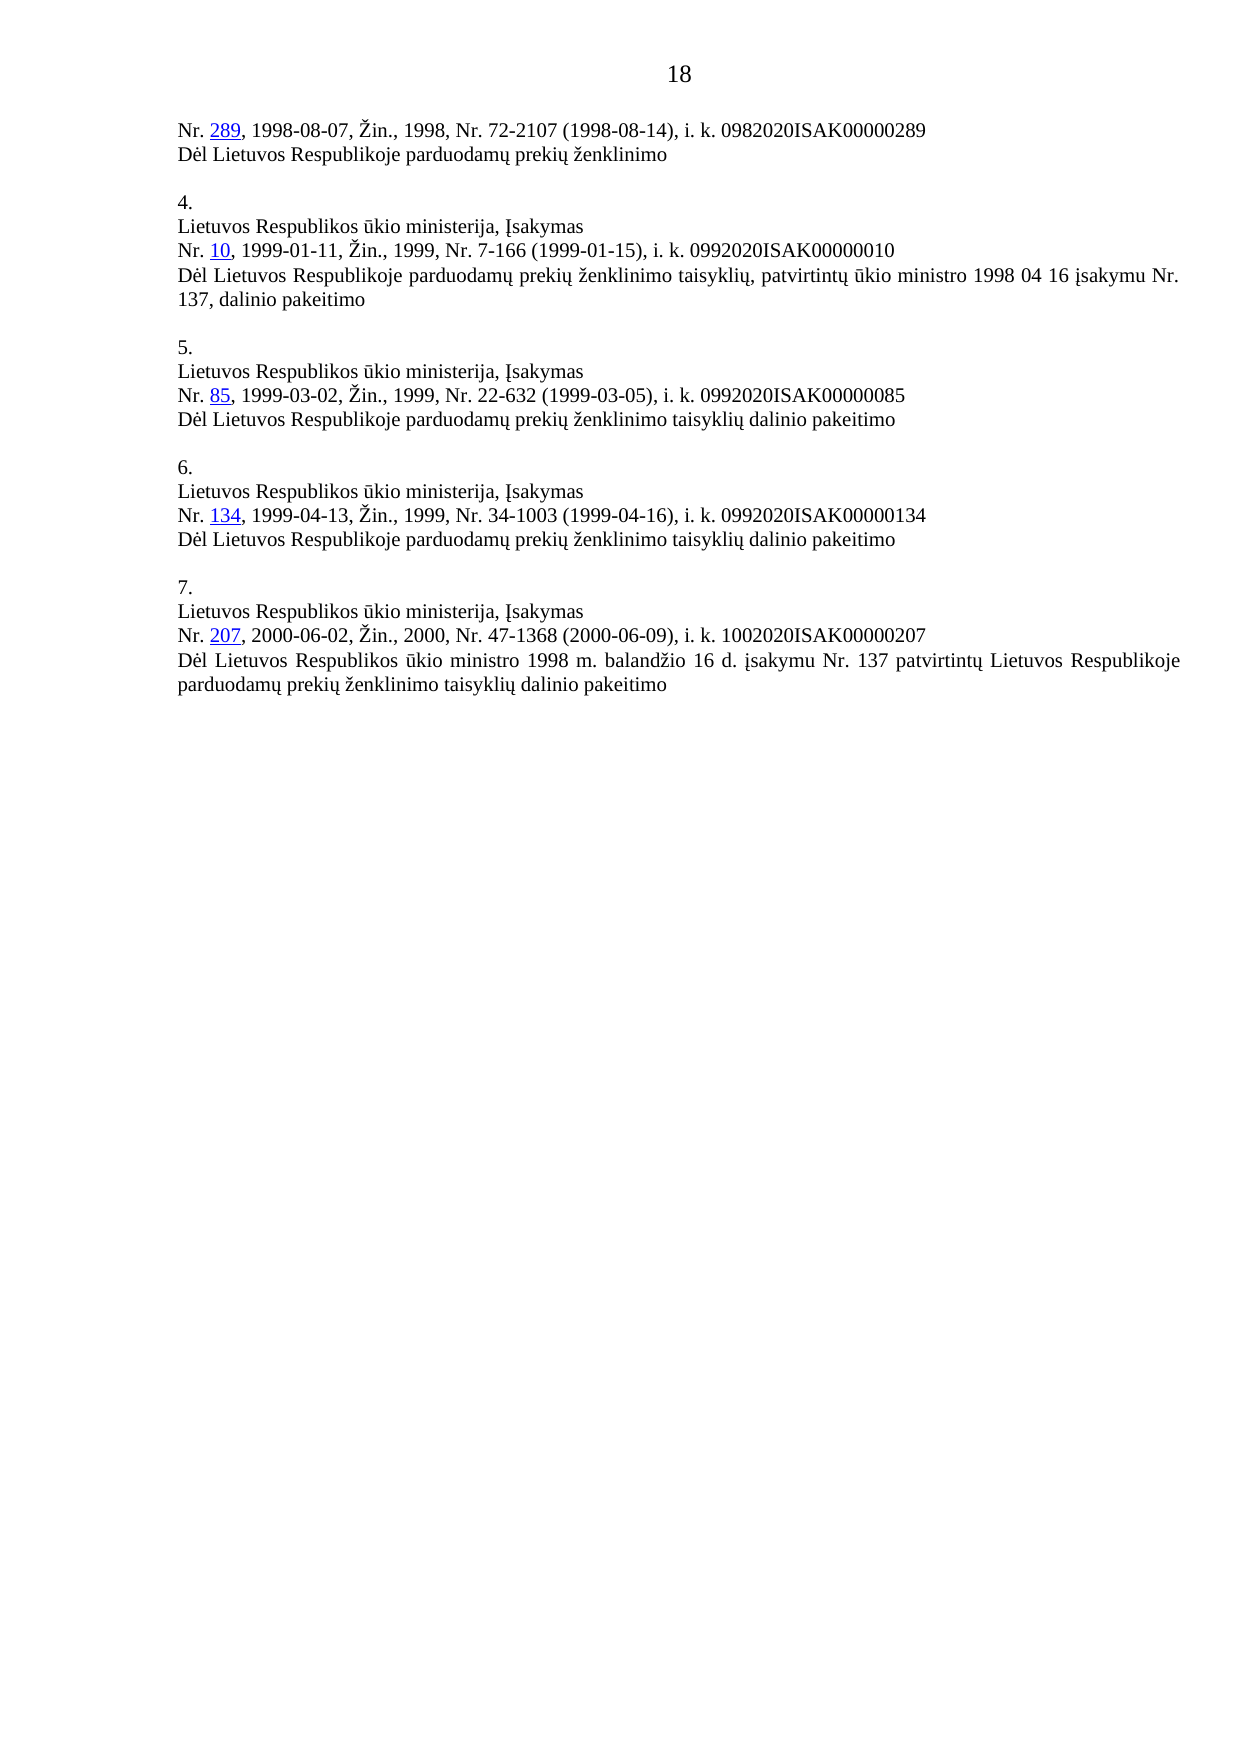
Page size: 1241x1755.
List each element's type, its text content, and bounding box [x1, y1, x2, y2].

text Dėl Lietuvos Respublikoje parduodamų prekių ženklinimo [177, 142, 1181, 166]
text 4. [177, 190, 1181, 214]
text Lietuvos Respublikos ūkio ministerija, Įsakymas [177, 599, 1181, 623]
text Lietuvos Respublikos ūkio ministerija, Įsakymas [177, 479, 1181, 503]
text Nr. 289, 1998-08-07, Žin., 1998, Nr. 72-2107 (1998-08-14), i. k. 0982020ISAK00000289 [177, 118, 1181, 142]
text 6. [177, 455, 1181, 479]
text Nr. 134, 1999-04-13, Žin., 1999, Nr. 34-1003 (1999-04-16), i. k. 0992020ISAK00000134 [177, 503, 1181, 527]
text Lietuvos Respublikos ūkio ministerija, Įsakymas [177, 359, 1181, 383]
text Dėl Lietuvos Respublikoje parduodamų prekių ženklinimo taisyklių dalinio pakeitimo [177, 407, 1181, 431]
text Lietuvos Respublikos ūkio ministerija, Įsakymas [177, 214, 1181, 238]
text Dėl Lietuvos Respublikoje parduodamų prekių ženklinimo taisyklių, patvirtintų ūkio ministro 1998 04 16 įsakymu Nr. 137, dalinio pakeitimo [177, 262, 1181, 311]
text Nr. 10, 1999-01-11, Žin., 1999, Nr. 7-166 (1999-01-15), i. k. 0992020ISAK00000010 [177, 238, 1181, 262]
text Dėl Lietuvos Respublikos ūkio ministro 1998 m. balandžio 16 d. įsakymu Nr. 137 patvirtintų Lietuvos Respublikoje parduodamų prekių ženklinimo taisyklių dalinio pakeitimo [177, 647, 1181, 696]
text 5. [177, 335, 1181, 359]
text Dėl Lietuvos Respublikoje parduodamų prekių ženklinimo taisyklių dalinio pakeitimo [177, 527, 1181, 551]
text Nr. 207, 2000-06-02, Žin., 2000, Nr. 47-1368 (2000-06-09), i. k. 1002020ISAK00000207 [177, 623, 1181, 647]
text Nr. 85, 1999-03-02, Žin., 1999, Nr. 22-632 (1999-03-05), i. k. 0992020ISAK00000085 [177, 383, 1181, 407]
text 7. [177, 575, 1181, 599]
